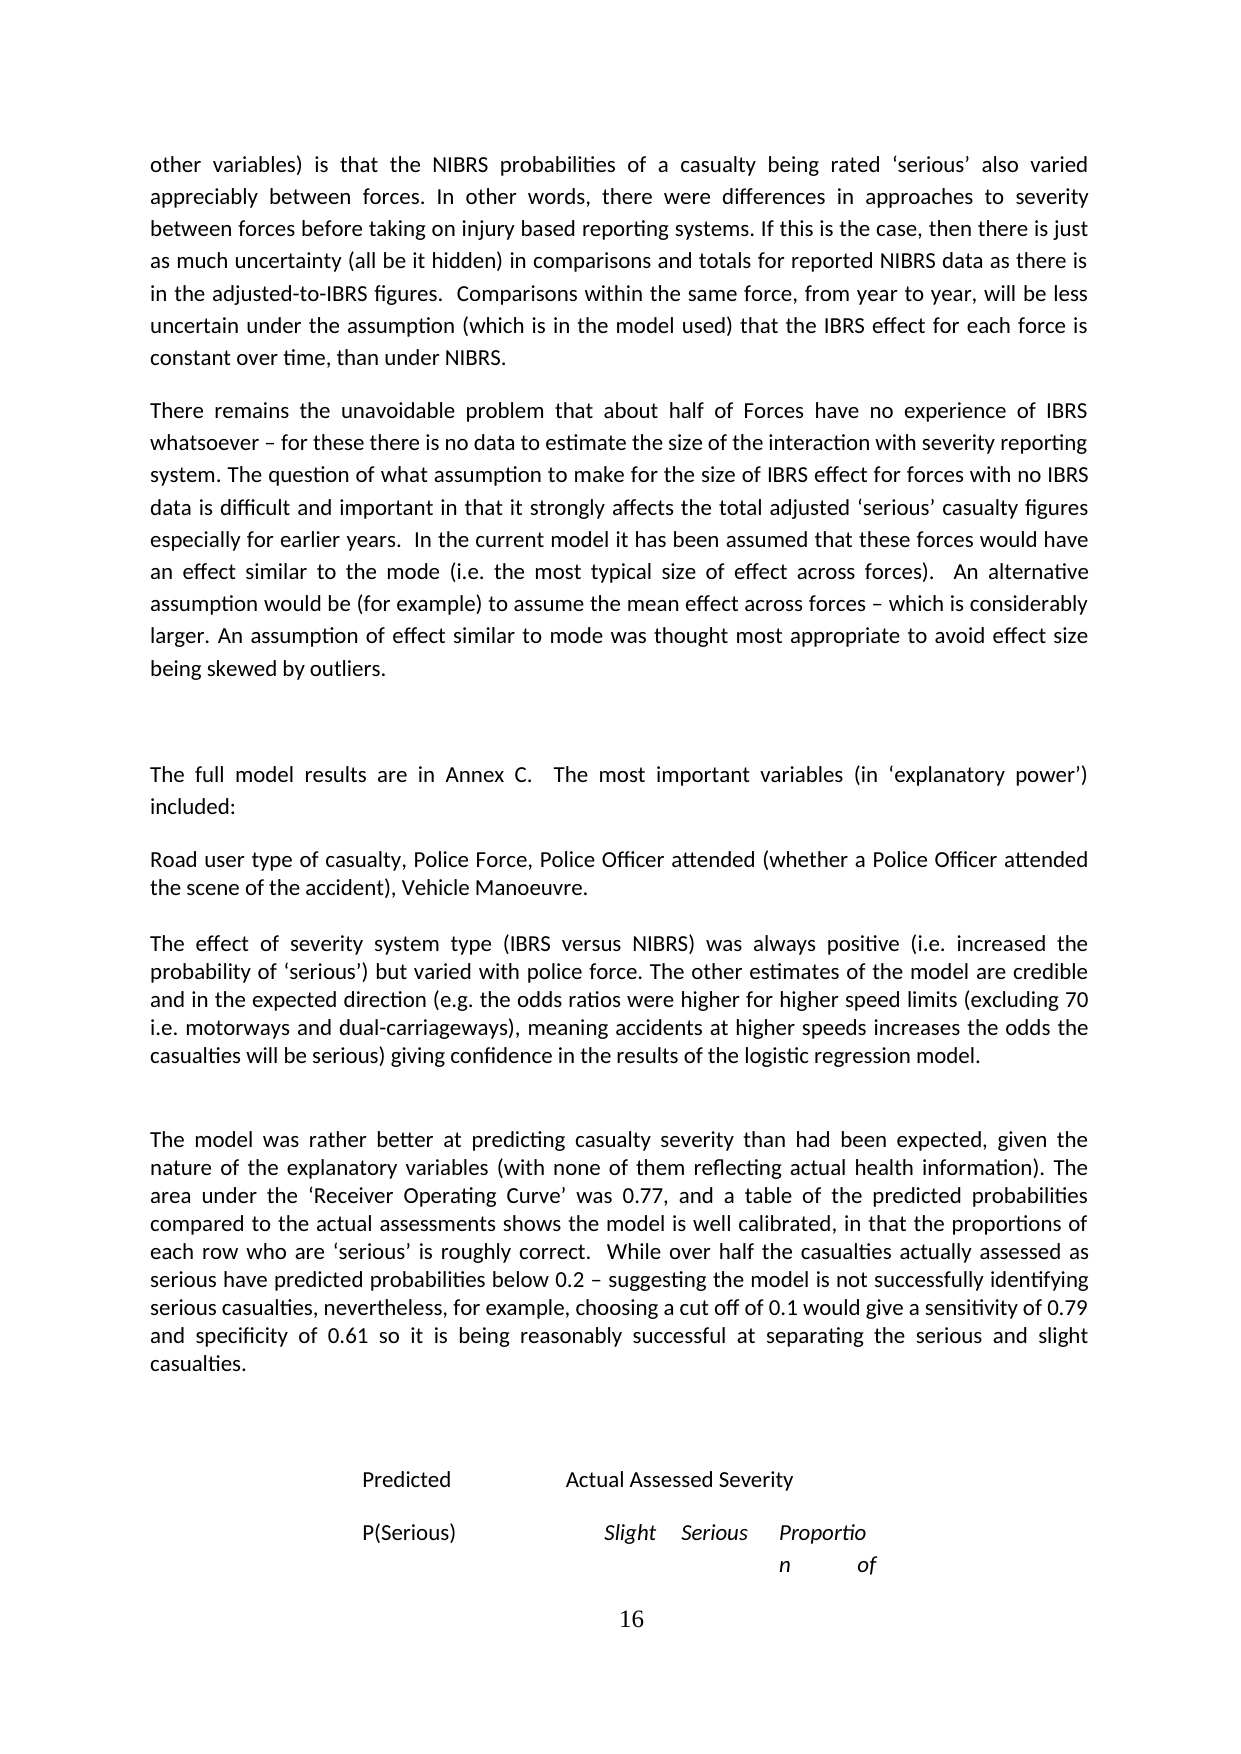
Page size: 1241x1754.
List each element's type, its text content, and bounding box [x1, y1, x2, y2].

table_cell P(Serious) [351, 1518, 470, 1578]
text The effect of severity system type (IBRS versus NIBRS) was always positive (i.e. increased the probability of ‘serious’) but varied with police force. The other estimates of the model are credible and in the expected direction (e.g. the odds ratios were higher for higher speed limits (excluding 70 i.e. motorways and dual-carriageways), meaning accidents at higher speeds increases the odds the casualties will be serious) giving confidence in the results of the logistic regression model. [150, 929, 1090, 1069]
text There remains the unavoidable problem that about half of Forces have no experience of IBRS whatsoever – for these there is no data to estimate the size of the interaction with severity reporting system. The question of what assumption to make for the size of IBRS effect for forces with no IBRS data is difficult and important in that it strongly affects the total adjusted ‘serious’ casualty figures especially for earlier years. In the current model it has been assumed that these forces would have an effect similar to the mode (i.e. the most typical size of effect across forces). An alternative assumption would be (for example) to assume the mean effect across forces – which is considerably larger. An assumption of effect similar to mode was thought most appropriate to avoid effect size being skewed by outliers. [150, 396, 1090, 682]
text The full model results are in Annex C. The most important variables (in ‘explanatory power’) included: [150, 760, 1090, 820]
text The model was rather better at predicting casualty severity than had been expected, given the nature of the explanatory variables (with none of them reflecting actual health information). The area under the ‘Receiver Operating Curve’ was 0.77, and a table of the predicted probabilities compared to the actual assessments shows the model is well calibrated, in that the proportions of each row who are ‘serious’ is roughly correct. While over half the casualties actually assessed as serious have predicted probabilities below 0.2 – suggesting the model is not successfully identifying serious casualties, nevertheless, for example, choosing a cut off of 0.1 would give a sensitivity of 0.79 and specificity of 0.61 so it is being reasonably successful at separating the serious and slight casualties. [150, 1125, 1090, 1377]
table_cell Slight [470, 1518, 670, 1578]
table_cell Serious [670, 1518, 768, 1578]
text other variables) is that the NIBRS probabilities of a casualty being rated ‘serious’ also varied appreciably between forces. In other words, there were differences in approaches to severity between forces before taking on injury based reporting systems. If this is the case, then there is just as much uncertainty (all be it hidden) in comparisons and totals for reported NIBRS data as there is in the adjusted-to-IBRS figures. Comparisons within the same force, from year to year, will be less uncertain under the assumption (which is in the model used) that the IBRS effect for each force is constant over time, than under NIBRS. [150, 150, 1090, 371]
table_header Predicted [351, 1466, 470, 1518]
table_cell Proportion of [768, 1518, 889, 1578]
table_header Actual Assessed Severity [470, 1466, 889, 1518]
text Road user type of casualty, Police Force, Police Officer attended (whether a Police Officer attended the scene of the accident), Vehicle Manoeuvre. [150, 845, 1090, 901]
